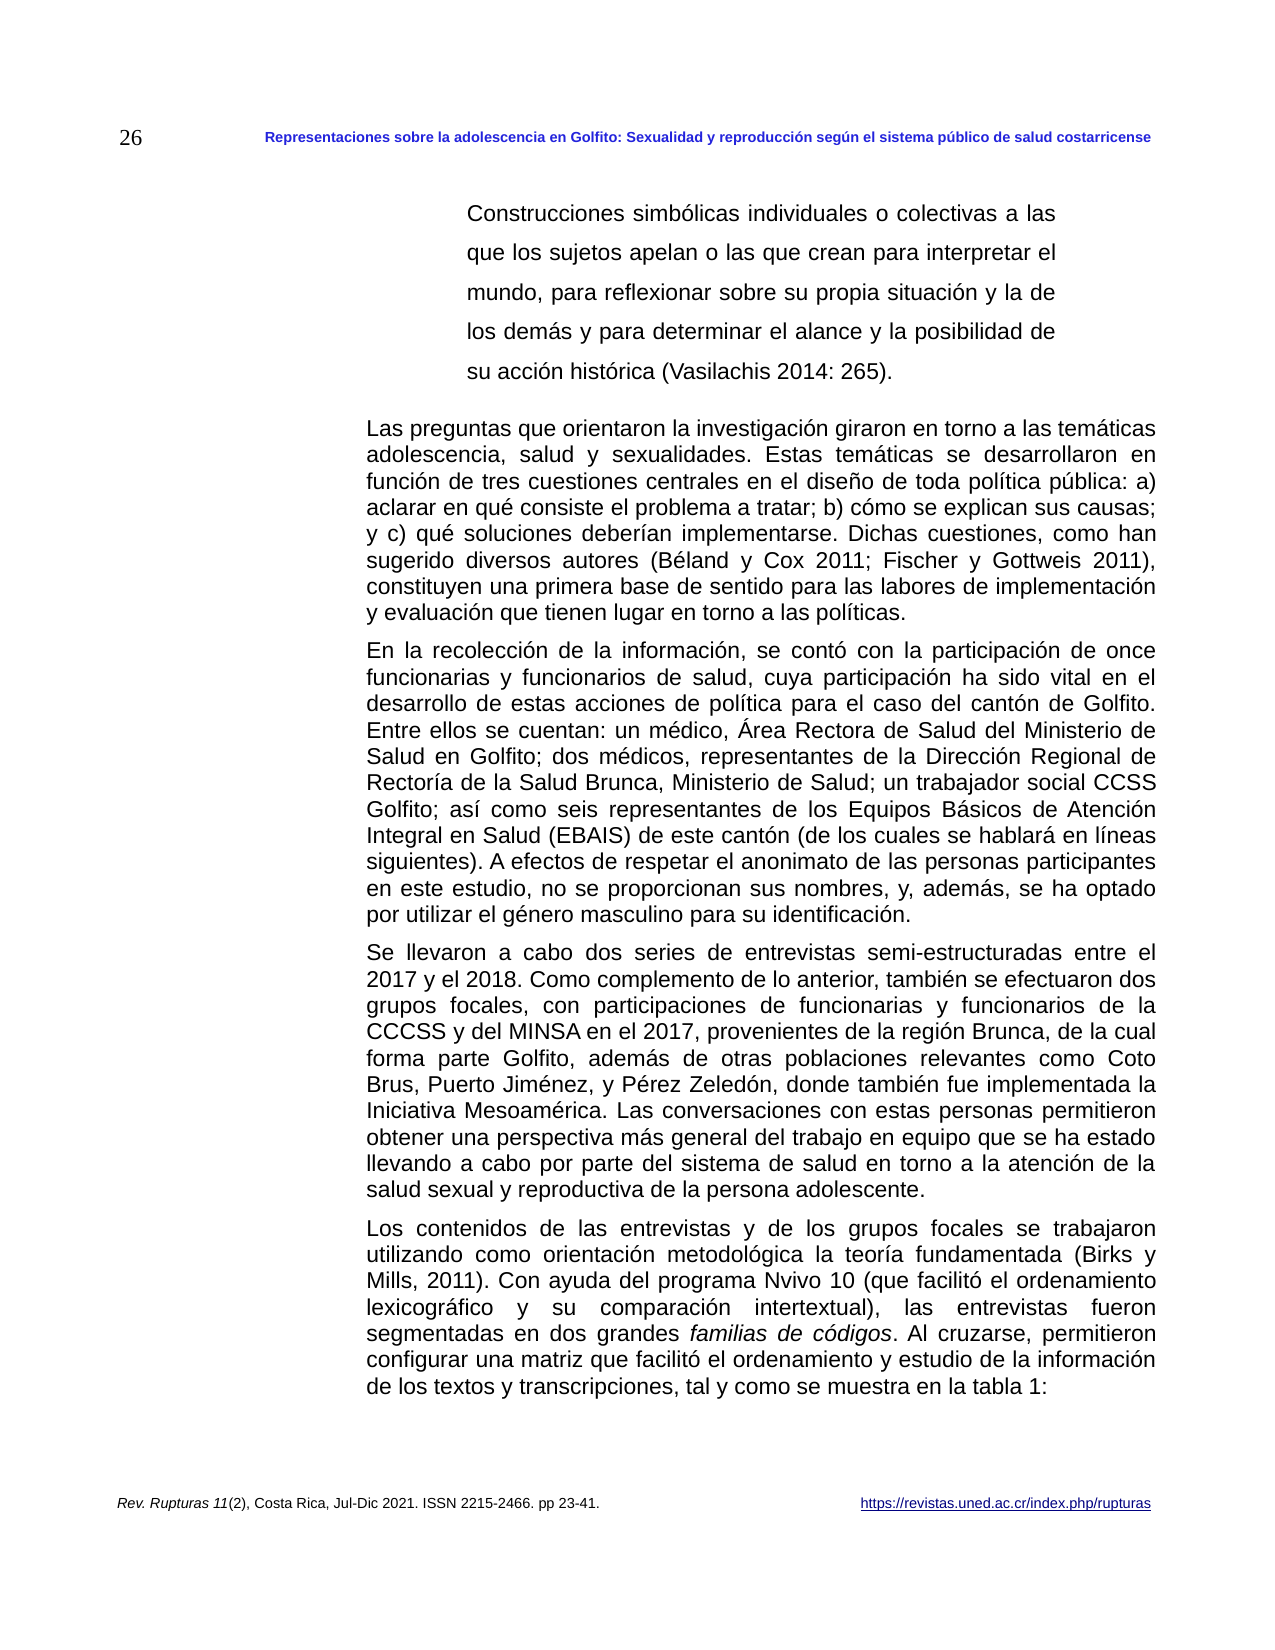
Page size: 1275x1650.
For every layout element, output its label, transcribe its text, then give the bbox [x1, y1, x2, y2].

text En la recolección de la información, se contó con la participación de once funcionarias y funcionarios de salud, cuya participación ha sido vital en el desarrollo de estas acciones de política para el caso del cantón de Golfito. Entre ellos se cuentan: un médico, Área Rectora de Salud del Ministerio de Salud en Golfito; dos médicos, representantes de la Dirección Regional de Rectoría de la Salud Brunca, Ministerio de Salud; un trabajador social CCSS Golfito; así como seis representantes de los Equipos Básicos de Atención Integral en Salud (EBAIS) de este cantón (de los cuales se hablará en líneas siguientes). A efectos de respetar el anonimato de las personas participantes en este estudio, no se proporcionan sus nombres, y, además, se ha optado por utilizar el género masculino para su identificación. [366, 637, 1157, 927]
text Construcciones simbólicas individuales o colectivas a las que los sujetos apelan o las que crean para interpretar el mundo, para reflexionar sobre su propia situación y la de los demás y para determinar el alance y la posibilidad de su acción histórica (Vasilachis 2014: 265). [467, 200, 1056, 384]
text Se llevaron a cabo dos series de entrevistas semi-estructuradas entre el 2017 y el 2018. Como complemento de lo anterior, también se efectuaron dos grupos focales, con participaciones de funcionarias y funcionarios de la CCCSS y del MINSA en el 2017, provenientes de la región Brunca, de la cual forma parte Golfito, además de otras poblaciones relevantes como Coto Brus, Puerto Jiménez, y Pérez Zeledón, donde también fue implementada la Iniciativa Mesoamérica. Las conversaciones con estas personas permitieron obtener una perspectiva más general del trabajo en equipo que se ha estado llevando a cabo por parte del sistema de salud en torno a la atención de la salud sexual y reproductiva de la persona adolescente. [366, 939, 1157, 1203]
text Las preguntas que orientaron la investigación giraron en torno a las temáticas adolescencia, salud y sexualidades. Estas temáticas se desarrollaron en función de tres cuestiones centrales en el diseño de toda política pública: a) aclarar en qué consiste el problema a tratar; b) cómo se explican sus causas; y c) qué soluciones deberían implementarse. Dichas cuestiones, como han sugerido diversos autores (Béland y Cox 2011; Fischer y Gottweis 2011), constituyen una primera base de sentido para las labores de implementación y evaluación que tienen lugar en torno a las políticas. [366, 415, 1157, 626]
text Los contenidos de las entrevistas y de los grupos focales se trabajaron utilizando como orientación metodológica la teoría fundamentada (Birks y Mills, 2011). Con ayuda del programa Nvivo 10 (que facilitó el ordenamiento lexicográfico y su comparación intertextual), las entrevistas fueron segmentadas en dos grandes familias de códigos. Al cruzarse, permitieron configurar una matriz que facilitó el ordenamiento y estudio de la información de los textos y transcripciones, tal y como se muestra en la tabla 1: [366, 1214, 1157, 1399]
